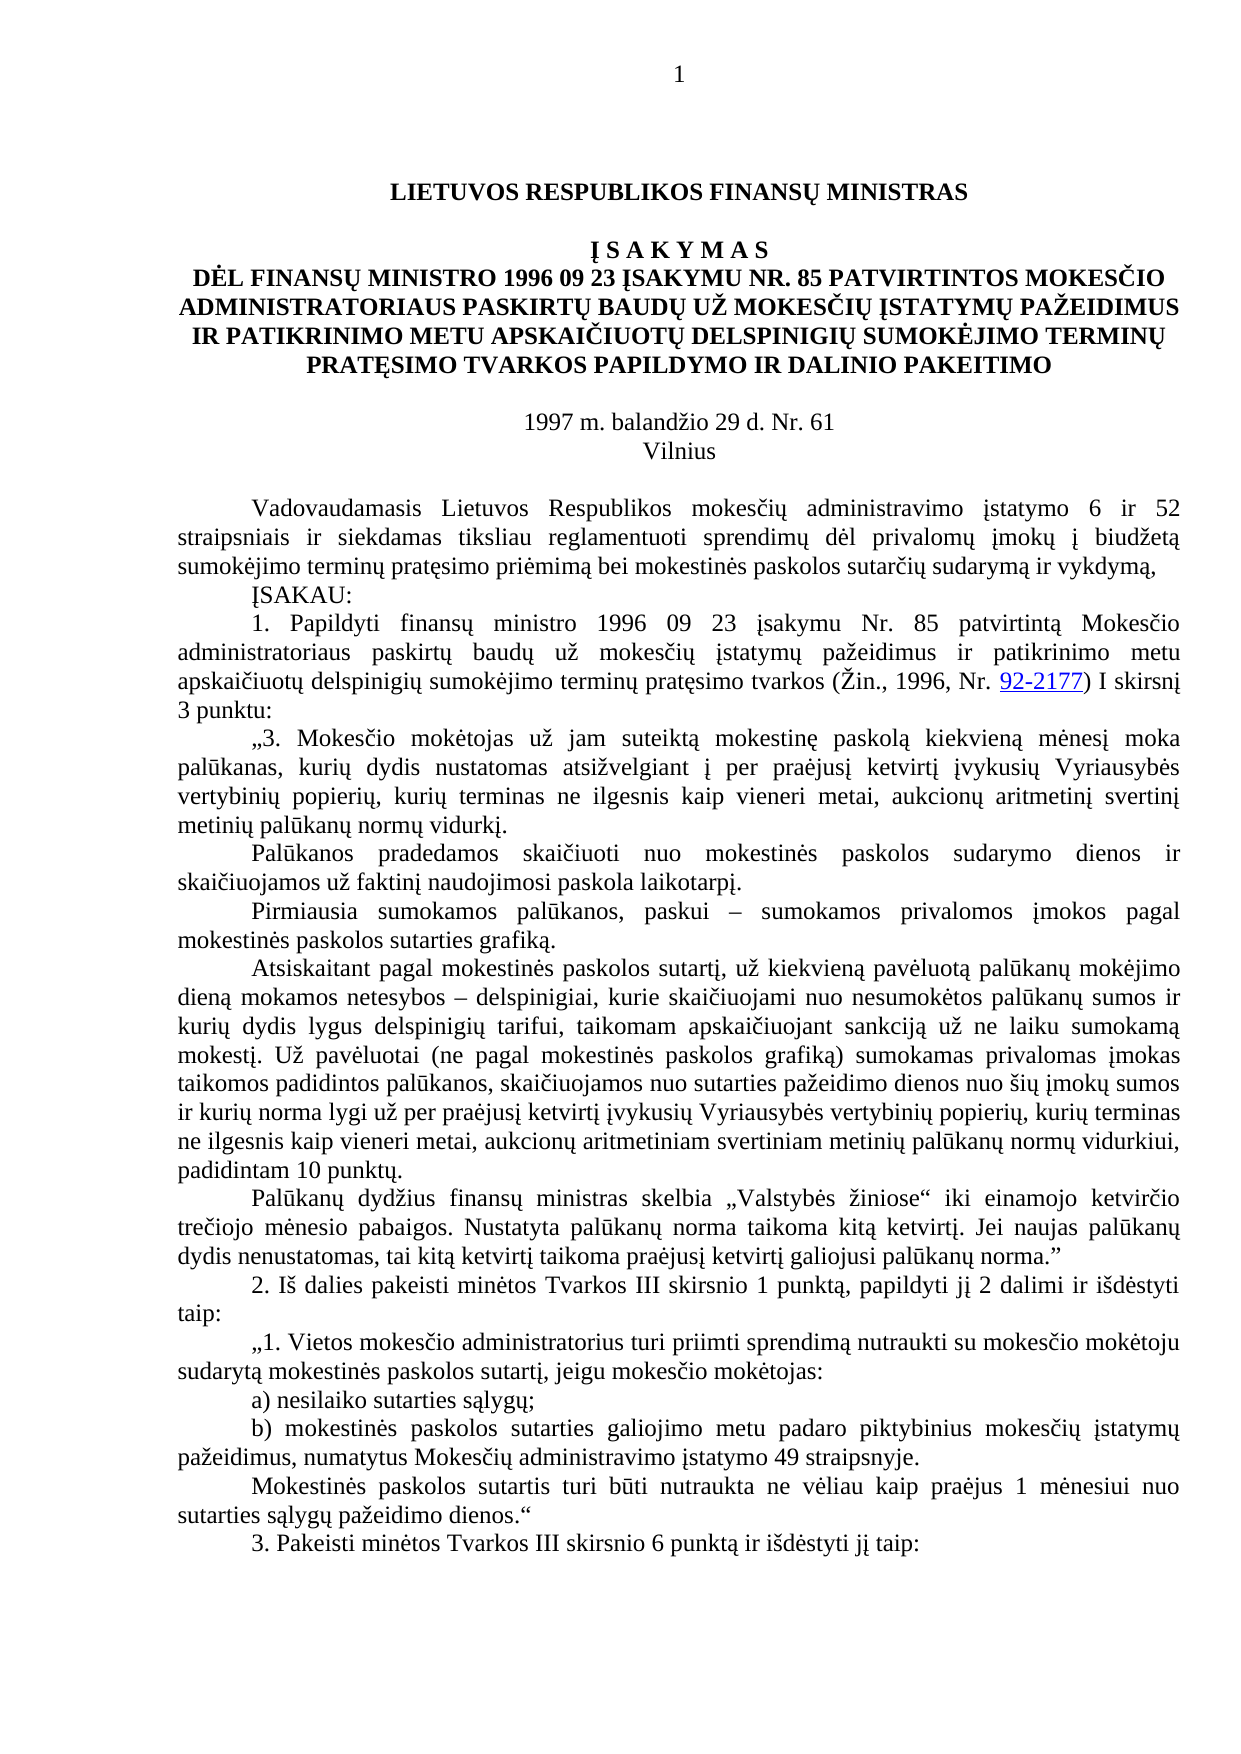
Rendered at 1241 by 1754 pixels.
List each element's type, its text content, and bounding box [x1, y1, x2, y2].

text a) nesilaiko sutarties sąlygų; [177, 1385, 1181, 1413]
text Į S A K Y M A S [177, 235, 1181, 263]
text Palūkanų dydžius finansų ministras skelbia „Valstybės žiniose“ iki einamojo ketvirčio trečiojo mėnesio pabaigos. Nustatyta palūkanų norma taikoma kitą ketvirtį. Jei naujas palūkanų dydis nenustatomas, tai kitą ketvirtį taikoma praėjusį ketvirtį galiojusi palūkanų norma.” [177, 1183, 1181, 1270]
text ĮSAKAU: [177, 580, 1181, 608]
text 3. Pakeisti minėtos Tvarkos III skirsnio 6 punktą ir išdėstyti jį taip: [177, 1528, 1181, 1557]
text 1997 m. balandžio 29 d. Nr. 61 [177, 407, 1181, 436]
text „3. Mokesčio mokėtojas už jam suteiktą mokestinę paskolą kiekvieną mėnesį moka palūkanas, kurių dydis nustatomas atsižvelgiant į per praėjusį ketvirtį įvykusių Vyriausybės vertybinių popierių, kurių terminas ne ilgesnis kaip vieneri metai, aukcionų aritmetinį svertinį metinių palūkanų normų vidurkį. [177, 723, 1181, 838]
text Vilnius [177, 436, 1181, 465]
text 1. Papildyti finansų ministro 1996 09 23 įsakymu Nr. 85 patvirtintą Mokesčio administratoriaus paskirtų baudų už mokesčių įstatymų pažeidimus ir patikrinimo metu apskaičiuotų delspinigių sumokėjimo terminų pratęsimo tvarkos (Žin., 1996, Nr. 92-2177) I skirsnį 3 punktu: [177, 608, 1181, 723]
text 2. Iš dalies pakeisti minėtos Tvarkos III skirsnio 1 punktą, papildyti jį 2 dalimi ir išdėstyti taip: [177, 1270, 1181, 1327]
text DĖL FINANSŲ MINISTRO 1996 09 23 ĮSAKYMU NR. 85 PATVIRTINTOS MOKESČIO ADMINISTRATORIAUS PASKIRTŲ BAUDŲ UŽ MOKESČIŲ ĮSTATYMŲ PAŽEIDIMUS IR PATIKRINIMO METU APSKAIČIUOTŲ DELSPINIGIŲ SUMOKĖJIMO TERMINŲ PRATĘSIMO TVARKOS PAPILDYMO IR DALINIO PAKEITIMO [177, 263, 1181, 378]
text Vadovaudamasis Lietuvos Respublikos mokesčių administravimo įstatymo 6 ir 52 straipsniais ir siekdamas tiksliau reglamentuoti sprendimų dėl privalomų įmokų į biudžetą sumokėjimo terminų pratęsimo priėmimą bei mokestinės paskolos sutarčių sudarymą ir vykdymą, [177, 493, 1181, 580]
text „1. Vietos mokesčio administratorius turi priimti sprendimą nutraukti su mokesčio mokėtoju sudarytą mokestinės paskolos sutartį, jeigu mokesčio mokėtojas: [177, 1327, 1181, 1385]
text Atsiskaitant pagal mokestinės paskolos sutartį, už kiekvieną pavėluotą palūkanų mokėjimo dieną mokamos netesybos – delspinigiai, kurie skaičiuojami nuo nesumokėtos palūkanų sumos ir kurių dydis lygus delspinigių tarifui, taikomam apskaičiuojant sankciją už ne laiku sumokamą mokestį. Už pavėluotai (ne pagal mokestinės paskolos grafiką) sumokamas privalomas įmokas taikomos padidintos palūkanos, skaičiuojamos nuo sutarties pažeidimo dienos nuo šių įmokų sumos ir kurių norma lygi už per praėjusį ketvirtį įvykusių Vyriausybės vertybinių popierių, kurių terminas ne ilgesnis kaip vieneri metai, aukcionų aritmetiniam svertiniam metinių palūkanų normų vidurkiui, padidintam 10 punktų. [177, 953, 1181, 1183]
text Mokestinės paskolos sutartis turi būti nutraukta ne vėliau kaip praėjus 1 mėnesiui nuo sutarties sąlygų pažeidimo dienos.“ [177, 1471, 1181, 1528]
text b) mokestinės paskolos sutarties galiojimo metu padaro piktybinius mokesčių įstatymų pažeidimus, numatytus Mokesčių administravimo įstatymo 49 straipsnyje. [177, 1413, 1181, 1471]
text Palūkanos pradedamos skaičiuoti nuo mokestinės paskolos sudarymo dienos ir skaičiuojamos už faktinį naudojimosi paskola laikotarpį. [177, 838, 1181, 896]
text LIETUVOS RESPUBLIKOS FINANSŲ MINISTRAS [177, 177, 1181, 206]
text Pirmiausia sumokamos palūkanos, paskui – sumokamos privalomos įmokos pagal mokestinės paskolos sutarties grafiką. [177, 896, 1181, 953]
